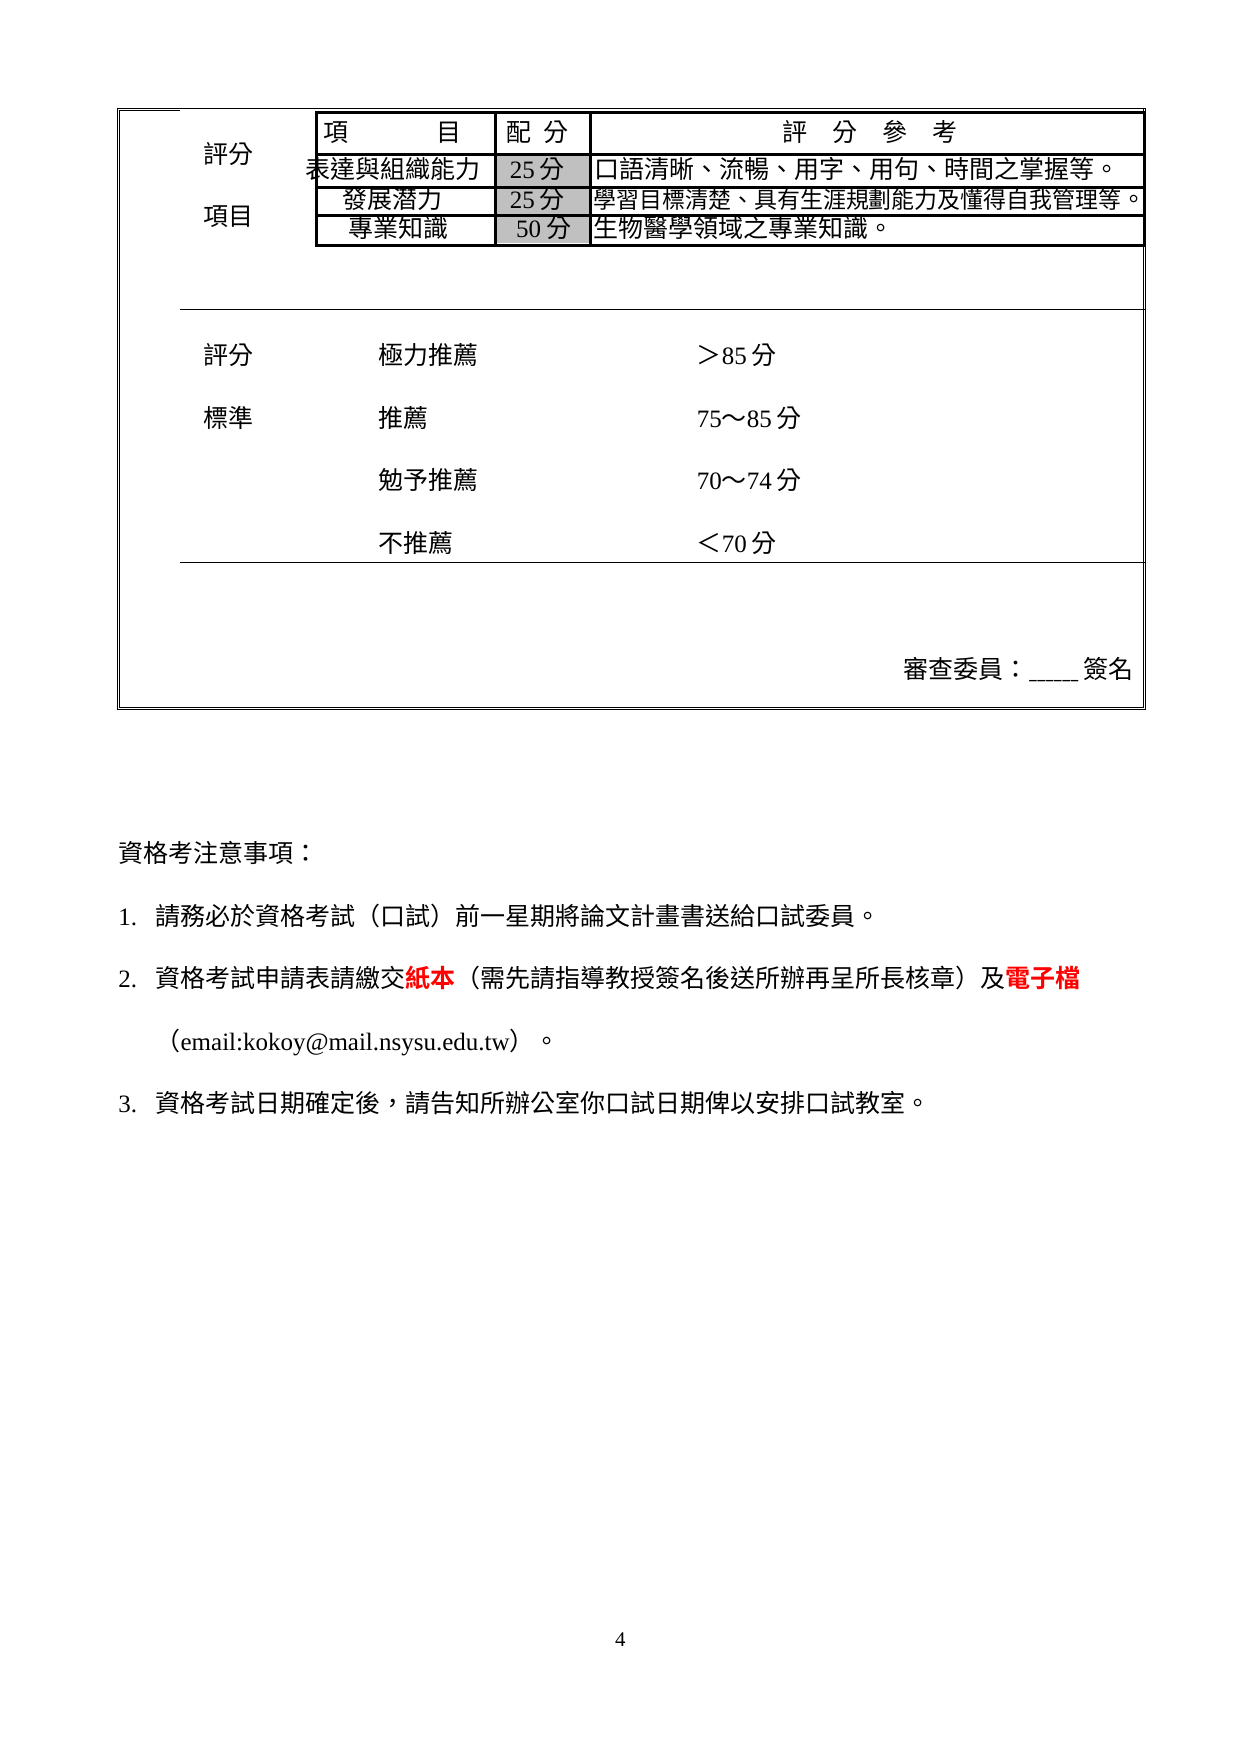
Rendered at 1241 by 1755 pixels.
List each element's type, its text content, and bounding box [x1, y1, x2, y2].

table_cell 審查委員：ˍˍˍˍˍˍ簽名 [317, 563, 1143, 707]
list 資格考試日期確定後，請告知所辦公室你口試日期俾以安排口試教室。 [118, 1060, 1122, 1123]
table_cell 評分 標準 [180, 310, 317, 562]
table_cell 50分 [497, 217, 589, 243]
table_cell 表達與組織能力 [318, 156, 494, 186]
table_cell 極力推薦 推薦 勉予推薦 不推薦 [317, 310, 685, 562]
table_cell 學習目標清楚、具有生涯規劃能力及懂得自我管理等。 [592, 189, 1143, 214]
table_cell 專業知識 [318, 217, 494, 243]
table_cell 口語清晰、流暢、用字、用句、時間之掌握等。 [592, 156, 1143, 186]
table_cell 發展潜力 [318, 189, 494, 214]
table_cell ＞85分 75～85分 70～74分 ＜70分 [685, 310, 899, 562]
table_cell 25分 [497, 156, 589, 186]
table_cell [120, 562, 180, 707]
table_header 評 分 參 考 [592, 114, 1143, 153]
table_cell [899, 310, 1143, 562]
table_cell 25分 [497, 189, 589, 214]
list 資格考試申請表請繳交紙本（需先請指導教授簽名後送所辦再呈所長核章）及電子檔（email:kokoy@mail.nsysu.edu.tw）。 [118, 935, 1122, 1060]
table_header 配 分 [497, 114, 589, 153]
table_cell 評分 項目 [180, 109, 317, 309]
table_header 項 目 [318, 114, 494, 153]
table_cell [120, 111, 180, 562]
text 資格考注意事項： [118, 810, 1122, 873]
table_cell [317, 247, 1143, 309]
table_cell 生物醫學領域之專業知識。 [592, 217, 1143, 243]
table_cell [180, 563, 317, 707]
list 請務必於資格考試（口試）前一星期將論文計畫書送給口試委員。 [118, 873, 1122, 935]
